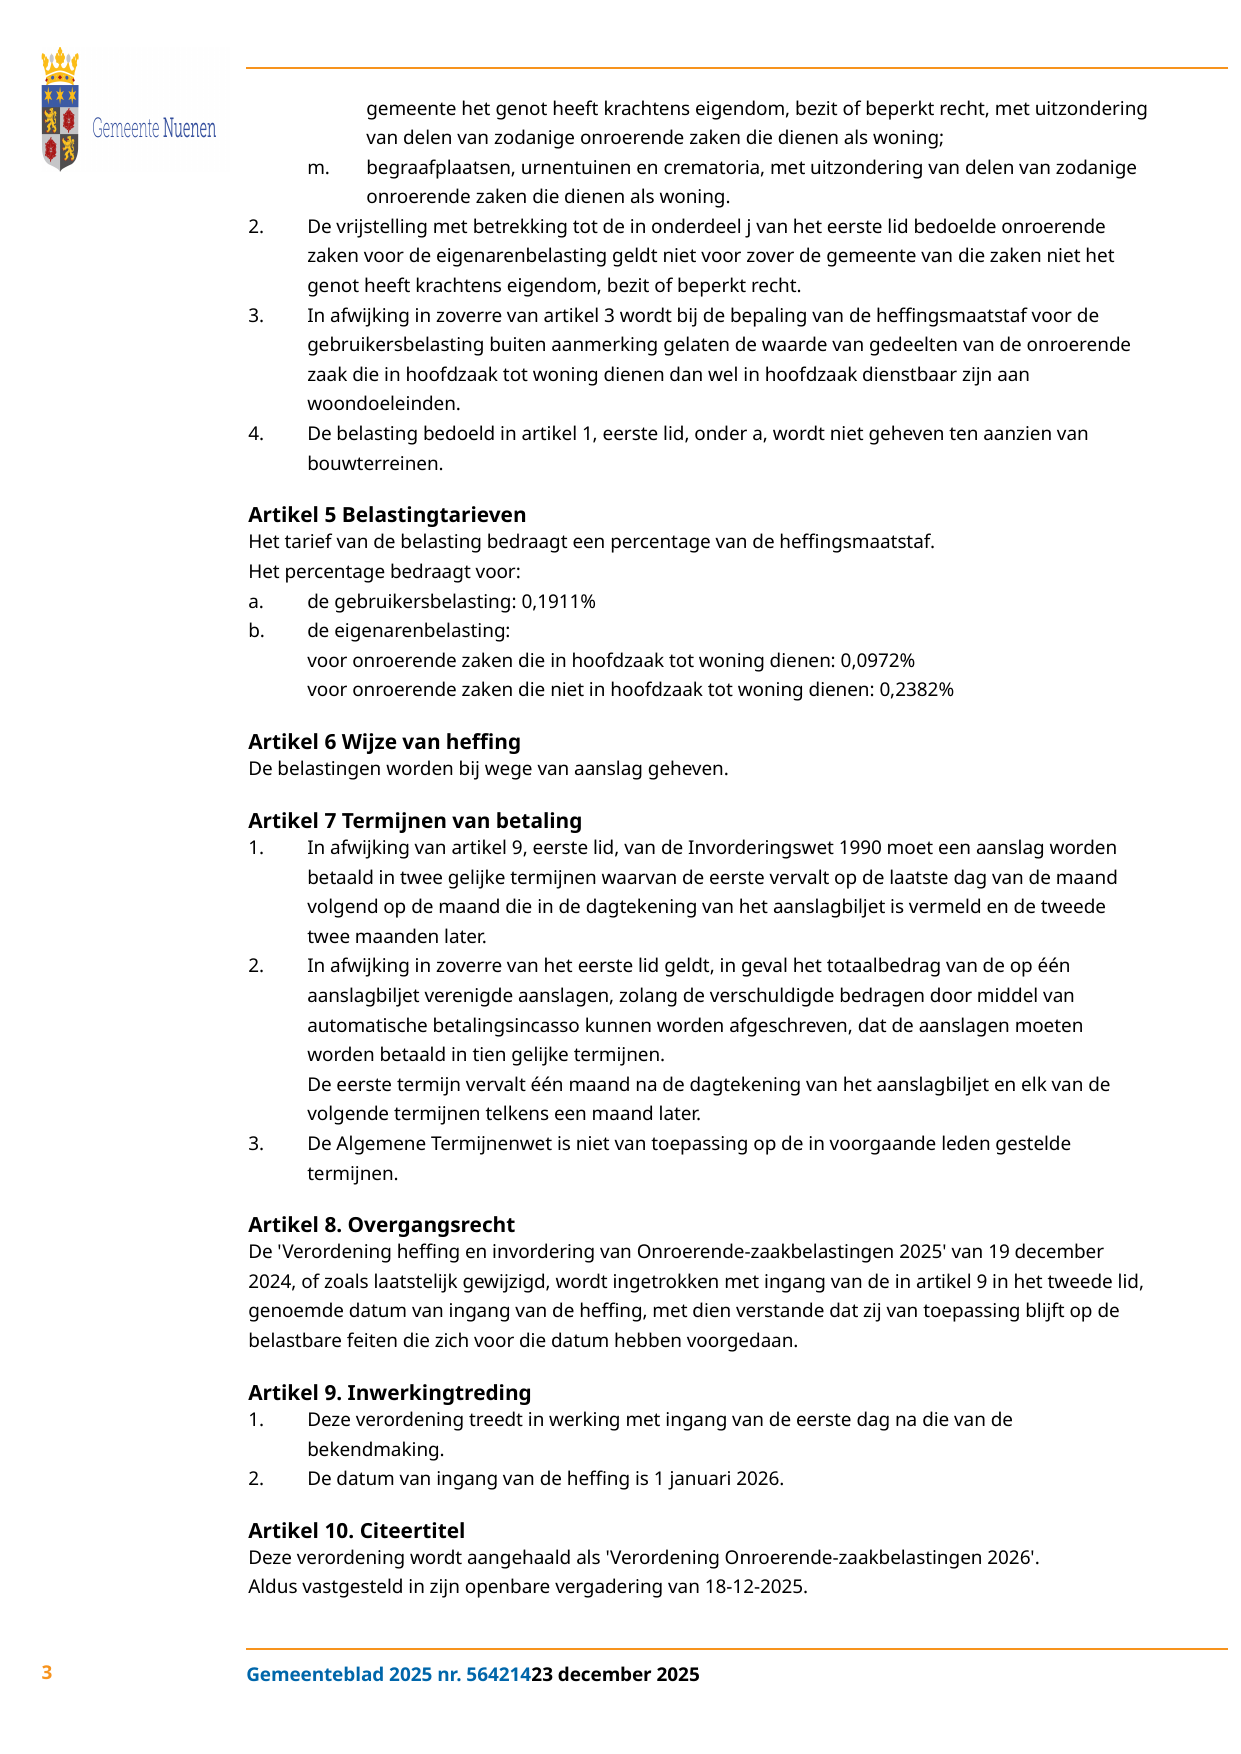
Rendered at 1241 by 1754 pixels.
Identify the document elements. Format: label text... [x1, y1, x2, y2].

text De belastingen worden bij wege van aanslag geheven. [248, 755, 1152, 781]
list De Algemene Termijnenwet is niet van toepassing op de in voorgaande leden gestelde termijnen. [248, 1130, 1152, 1185]
list De eerste termijn vervalt één maand na de dagtekening van het aanslagbiljet en elk van de volgende termijnen telkens een maand later. [248, 1071, 1152, 1126]
list voor onroerende zaken die niet in hoofdzaak tot woning dienen: 0,2382% [248, 677, 1152, 702]
text genoemde datum van ingang van de heffing, met dien verstande dat zij van toepassing blijft op de belastbare feiten die zich voor die datum hebben voorgedaan. [248, 1298, 1152, 1353]
list In afwijking in zoverre van het eerste lid geldt, in geval het totaalbedrag van de op één aanslagbiljet verenigde aanslagen, zolang de verschuldigde bedragen door middel van automatische betalingsincasso kunnen worden afgeschreven, dat de aanslagen moeten worden betaald in tien gelijke termijnen. [248, 953, 1152, 1067]
list de eigenarenbelasting: [248, 617, 1152, 643]
list Deze verordening treedt in werking met ingang van de eerste dag na die van de bekendmaking. [248, 1406, 1152, 1461]
text Deze verordening wordt aangehaald als 'Verordening Onroerende-zaakbelastingen 2026'. [248, 1544, 1152, 1570]
text Het percentage bedraagt voor: [248, 558, 1152, 584]
text Artikel 7 Termijnen van betaling [248, 806, 1152, 834]
list begraafplaatsen, urnentuinen en crematoria, met uitzondering van delen van zodanige onroerende zaken die dienen als woning. [307, 154, 1152, 209]
text Artikel 10. Citeertitel [248, 1516, 1152, 1544]
text De 'Verordening heffing en invordering van Onroerende-zaakbelastingen 2025' van 19 december 2024, of zoals laatstelijk gewijzigd, wordt ingetrokken met ingang van de in artikel 9 in het tweede lid, [248, 1238, 1152, 1294]
picture [41, 47, 231, 172]
list In afwijking van artikel 9, eerste lid, van de Invorderingswet 1990 moet een aanslag worden betaald in twee gelijke termijnen waarvan de eerste vervalt op de laatste dag van de maand volgend op de maand die in de dagtekening van het aanslagbiljet is vermeld en de tweede twee maanden later. [248, 834, 1152, 949]
text Artikel 6 Wijze van heffing [248, 727, 1152, 755]
text Artikel 8. Overgangsrecht [248, 1210, 1152, 1238]
list de gebruikersbelasting: 0,1911% [248, 588, 1152, 613]
list In afwijking in zoverre van artikel 3 wordt bij de bepaling van de heffingsmaatstaf voor de gebruikersbelasting buiten aanmerking gelaten de waarde van gedeelten van de onroerende zaak die in hoofdzaak tot woning dienen dan wel in hoofdzaak dienstbaar zijn aan woondoeleinden. [248, 302, 1152, 416]
text Artikel 5 Belastingtarieven [248, 500, 1152, 529]
text Artikel 9. Inwerkingtreding [248, 1378, 1152, 1406]
text Het tarief van de belasting bedraagt een percentage van de heffingsmaatstaf. [248, 529, 1152, 554]
list De vrijstelling met betrekking tot de in onderdeel j van het eerste lid bedoelde onroerende zaken voor de eigenarenbelasting geldt niet voor zover de gemeente van die zaken niet het genot heeft krachtens eigendom, bezit of beperkt recht. [248, 213, 1152, 298]
list De belasting bedoeld in artikel 1, eerste lid, onder a, wordt niet geheven ten aanzien van bouwterreinen. [248, 420, 1152, 476]
list gemeente het genot heeft krachtens eigendom, bezit of beperkt recht, met uitzondering van delen van zodanige onroerende zaken die dienen als woning; [307, 95, 1152, 150]
text Aldus vastgesteld in zijn openbare vergadering van 18-12-2025. [248, 1574, 1152, 1599]
list voor onroerende zaken die in hoofdzaak tot woning dienen: 0,0972% [248, 647, 1152, 673]
list De datum van ingang van de heffing is 1 januari 2026. [248, 1465, 1152, 1491]
